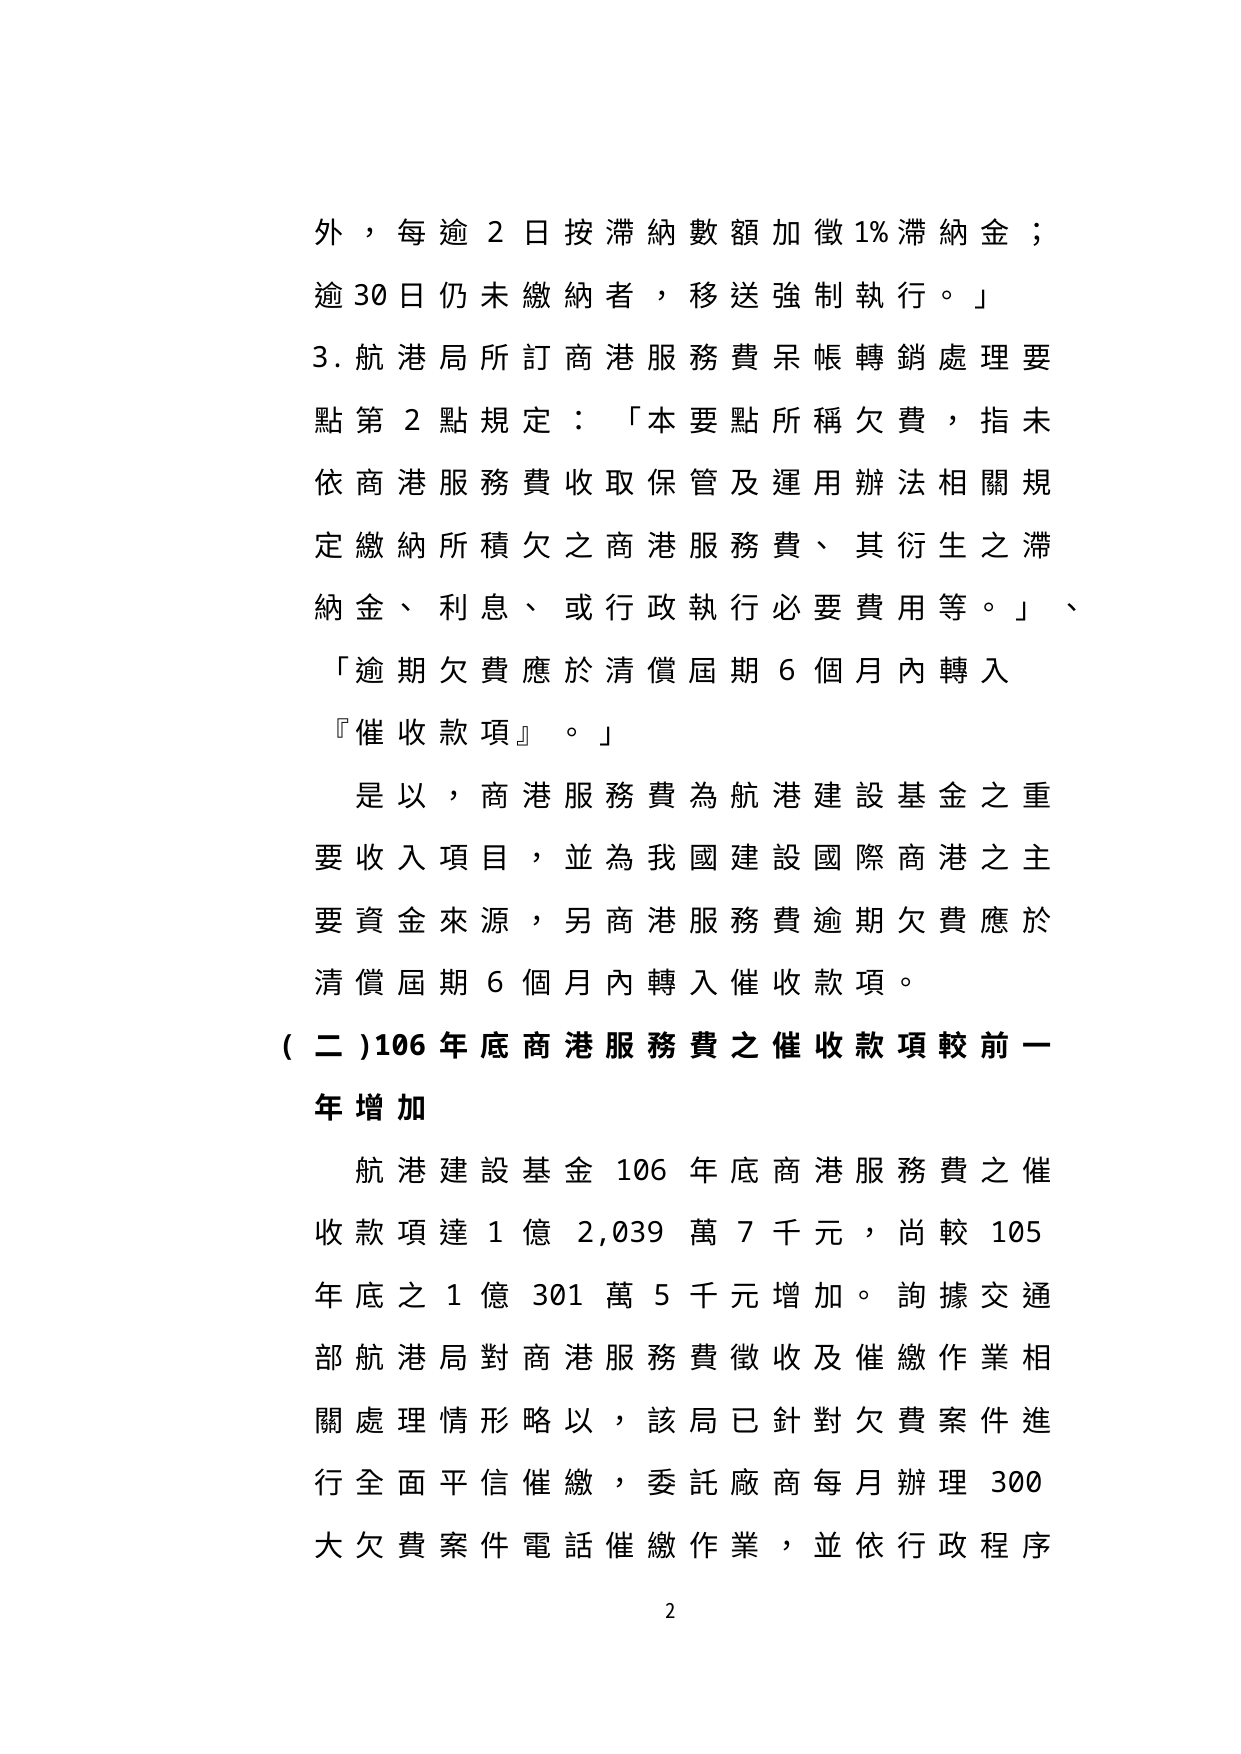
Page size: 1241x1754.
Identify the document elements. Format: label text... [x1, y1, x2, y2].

text 航港建設基金106年底商港服務費之催收款項達1億2,039萬7千元，尚較105年底之1億301萬5千元增加。詢據交通部航港局對商港服務費徵收及催繳作業相關處理情形略以，該局已針對欠費案件進行全面平信催繳，委託廠商每月辦理300大欠費案件電話催繳作業，並依行政程序 [271, 1127, 1058, 1564]
text 3.航港局所訂商港服務費呆帳轉銷處理要點第2點規定：「本要點所稱欠費，指未依商港服務費收取保管及運用辦法相關規定繳納所積欠之商港服務費、其衍生之滯納金、利息、或行政執行必要費用等。」、「逾期欠費應於清償屆期6個月內轉入『催收款項』。」 [271, 314, 1058, 752]
text 2.商港服務費收取保管及運用辦法第16條規定：「商港服務費之繳納義務人應於商港服務費繳納單送達之翌日起14日內繳納；屆期未繳納者，依規費法第20條規定辦理。」另規費法第20條第1項規定：「各機關對逾期繳納規費者，除法律另有規定外，每逾2日按滯納數額加徵1%滯納金；逾30日仍未繳納者，移送強制執行。」 [271, 189, 1058, 314]
text 是以，商港服務費為航港建設基金之重要收入項目，並為我國建設國際商港之主要資金來源，另商港服務費逾期欠費應於清償屆期6個月內轉入催收款項。 [271, 752, 1058, 1002]
text (二)106年底商港服務費之催收款項較前一年增加 [242, 1002, 1058, 1127]
